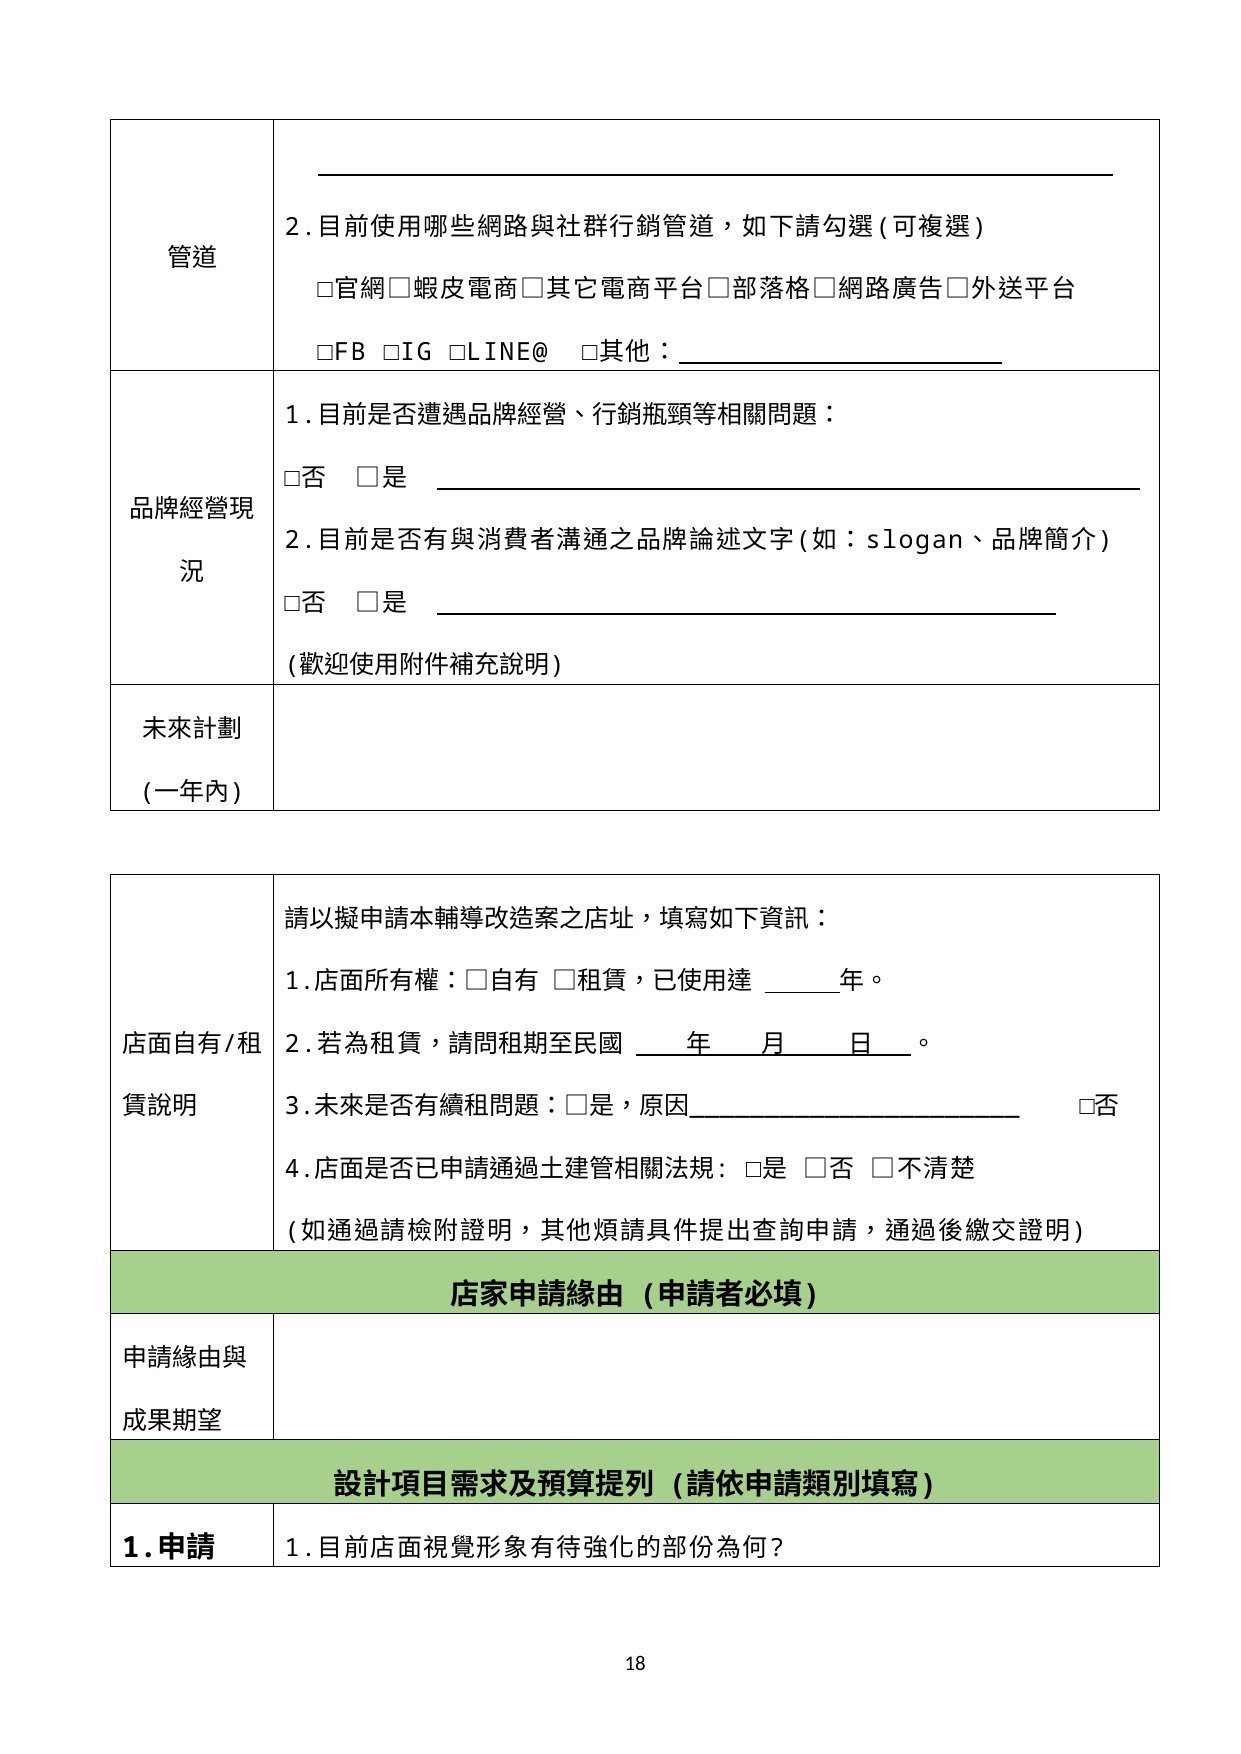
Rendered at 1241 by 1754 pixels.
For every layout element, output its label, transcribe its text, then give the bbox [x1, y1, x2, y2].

table_header 店面自有/租賃說明 [111, 875, 273, 1249]
table_cell 設計項目需求及預算提列 (請依申請類別填寫) [111, 1440, 1159, 1503]
table_cell [274, 1314, 1159, 1439]
table_cell 申請緣由與成果期望 [111, 1314, 273, 1439]
table_cell 管道 [111, 120, 273, 370]
table_cell 1.目前店面視覺形象有待強化的部份為何? [274, 1504, 1159, 1566]
table_cell 1.目前是否遭遇品牌經營、行銷瓶頸等相關問題： □否 □是 2.目前是否有與消費者溝通之品牌論述文字(如：slogan、品牌簡介) □否 □是 (歡迎使用附件補充說明) [274, 371, 1159, 684]
table_cell 2.目前使用哪些網路與社群行銷管道，如下請勾選(可複選) □官網□蝦皮電商□其它電商平台□部落格□網路廣告□外送平台 □FB □IG □LINE@ □其他： [274, 120, 1159, 370]
table_cell [274, 685, 1159, 810]
table_cell 未來計劃 (一年內) [111, 685, 273, 810]
table_header 請以擬申請本輔導改造案之店址，填寫如下資訊： 1.店面所有權：□自有 □租賃，已使用達 年。 2.若為租賃，請問租期至民國 年 月 日 。 3.未來是否有續租問題：□是，原因______________________ □否 4.店面是否已申請通過土建管相關法規: □是 □否 □不清楚 (如通過請檢附證明，其他煩請具件提出查詢申請，通過後繳交證明) [274, 875, 1159, 1249]
table_cell 店家申請緣由 (申請者必填) [111, 1251, 1159, 1313]
table_cell 1.申請 [111, 1504, 273, 1566]
table_cell 品牌經營現況 [111, 371, 273, 684]
